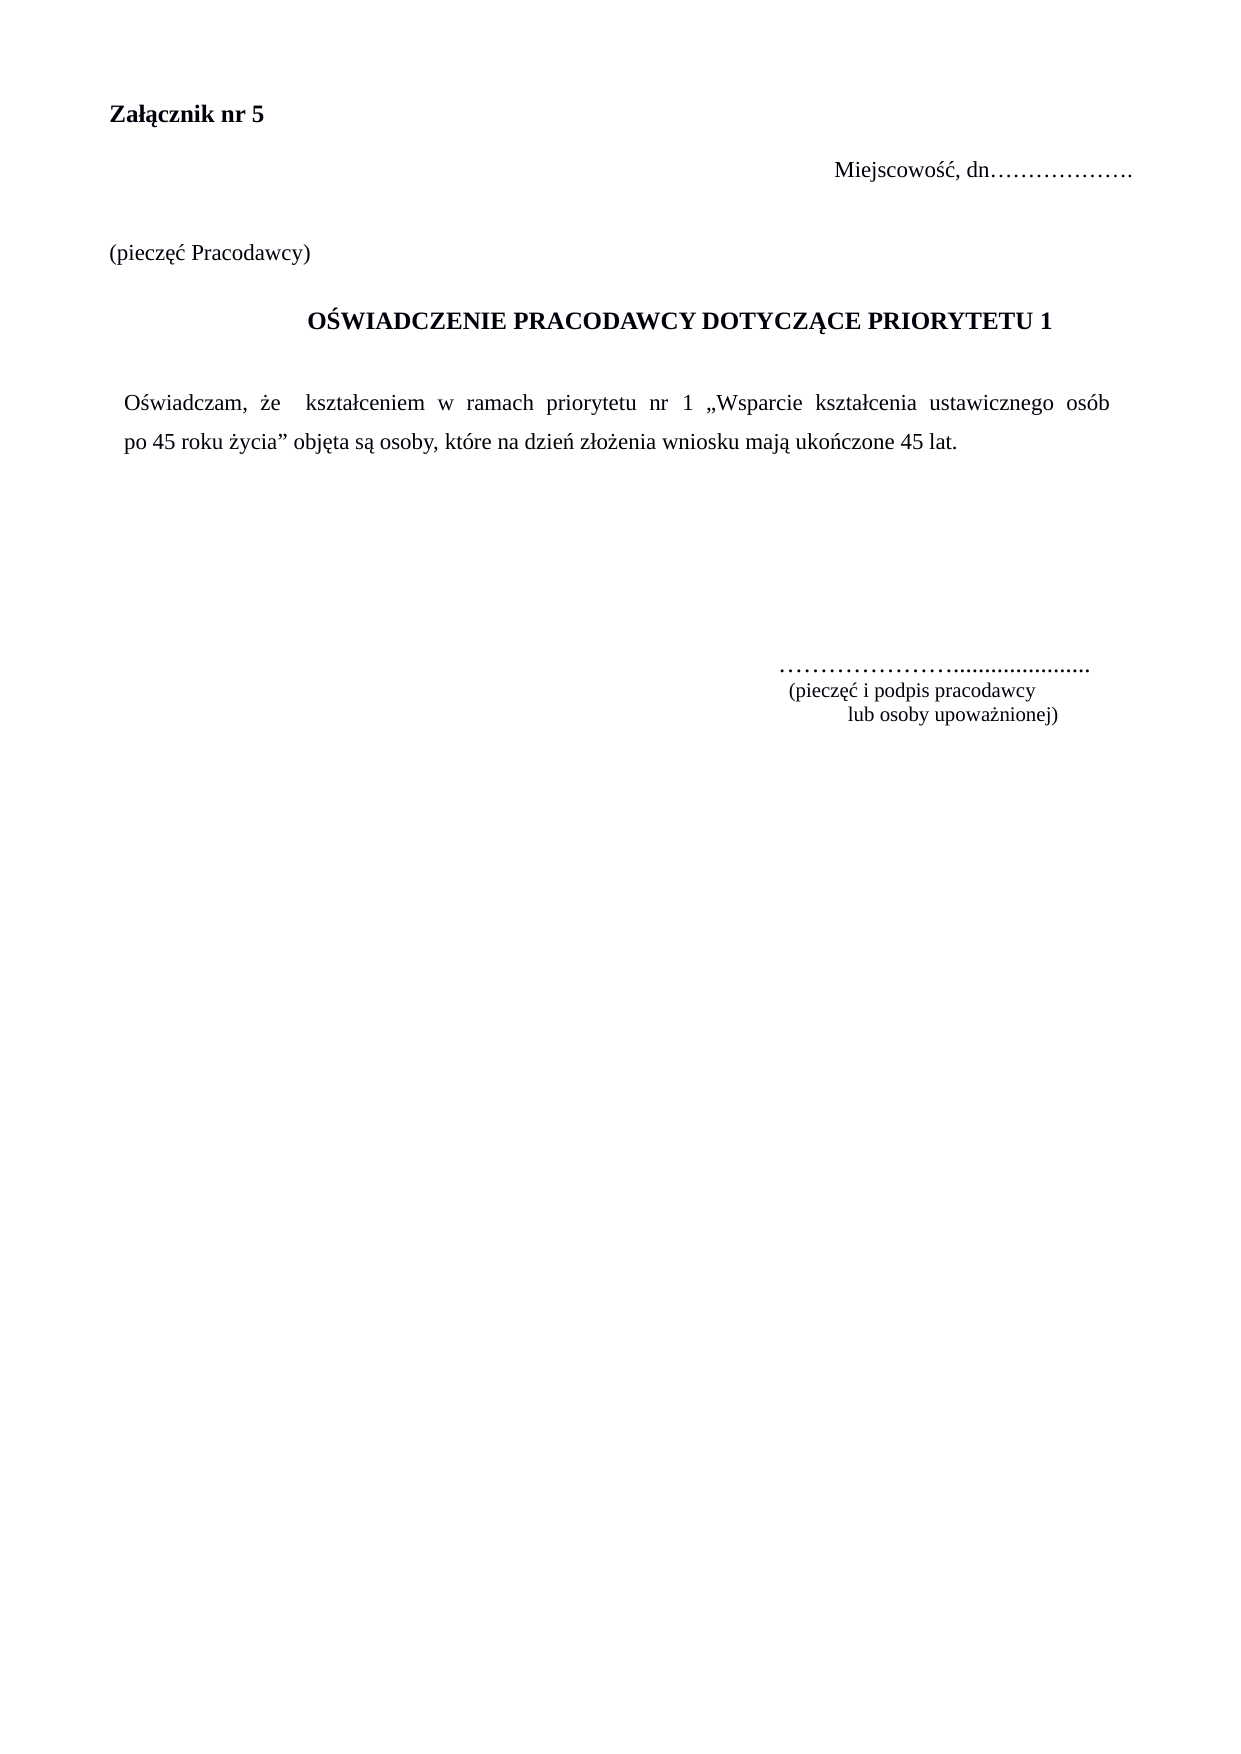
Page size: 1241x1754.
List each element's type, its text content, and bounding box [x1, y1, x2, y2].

text Załącznik nr 5 [109, 99, 1138, 128]
text lub osoby upoważnionej) [109, 702, 1138, 726]
text (pieczęć Pracodawcy) [109, 239, 1138, 265]
text (pieczęć i podpis pracodawcy [109, 678, 1138, 702]
text Miejscowość, dn………………. [109, 156, 1138, 183]
text …………………...................... [109, 649, 1138, 678]
text Oświadczam, że kształceniem w ramach priorytetu nr 1 „Wsparcie kształcenia ustawicznego osób po 45 roku życia” objęta są osoby, które na dzień złożenia wniosku mają ukończone 45 lat. [124, 389, 1123, 454]
list OŚWIADCZENIE PRACODAWCY DOTYCZĄCE PRIORYTETU 1 [147, 306, 1138, 335]
